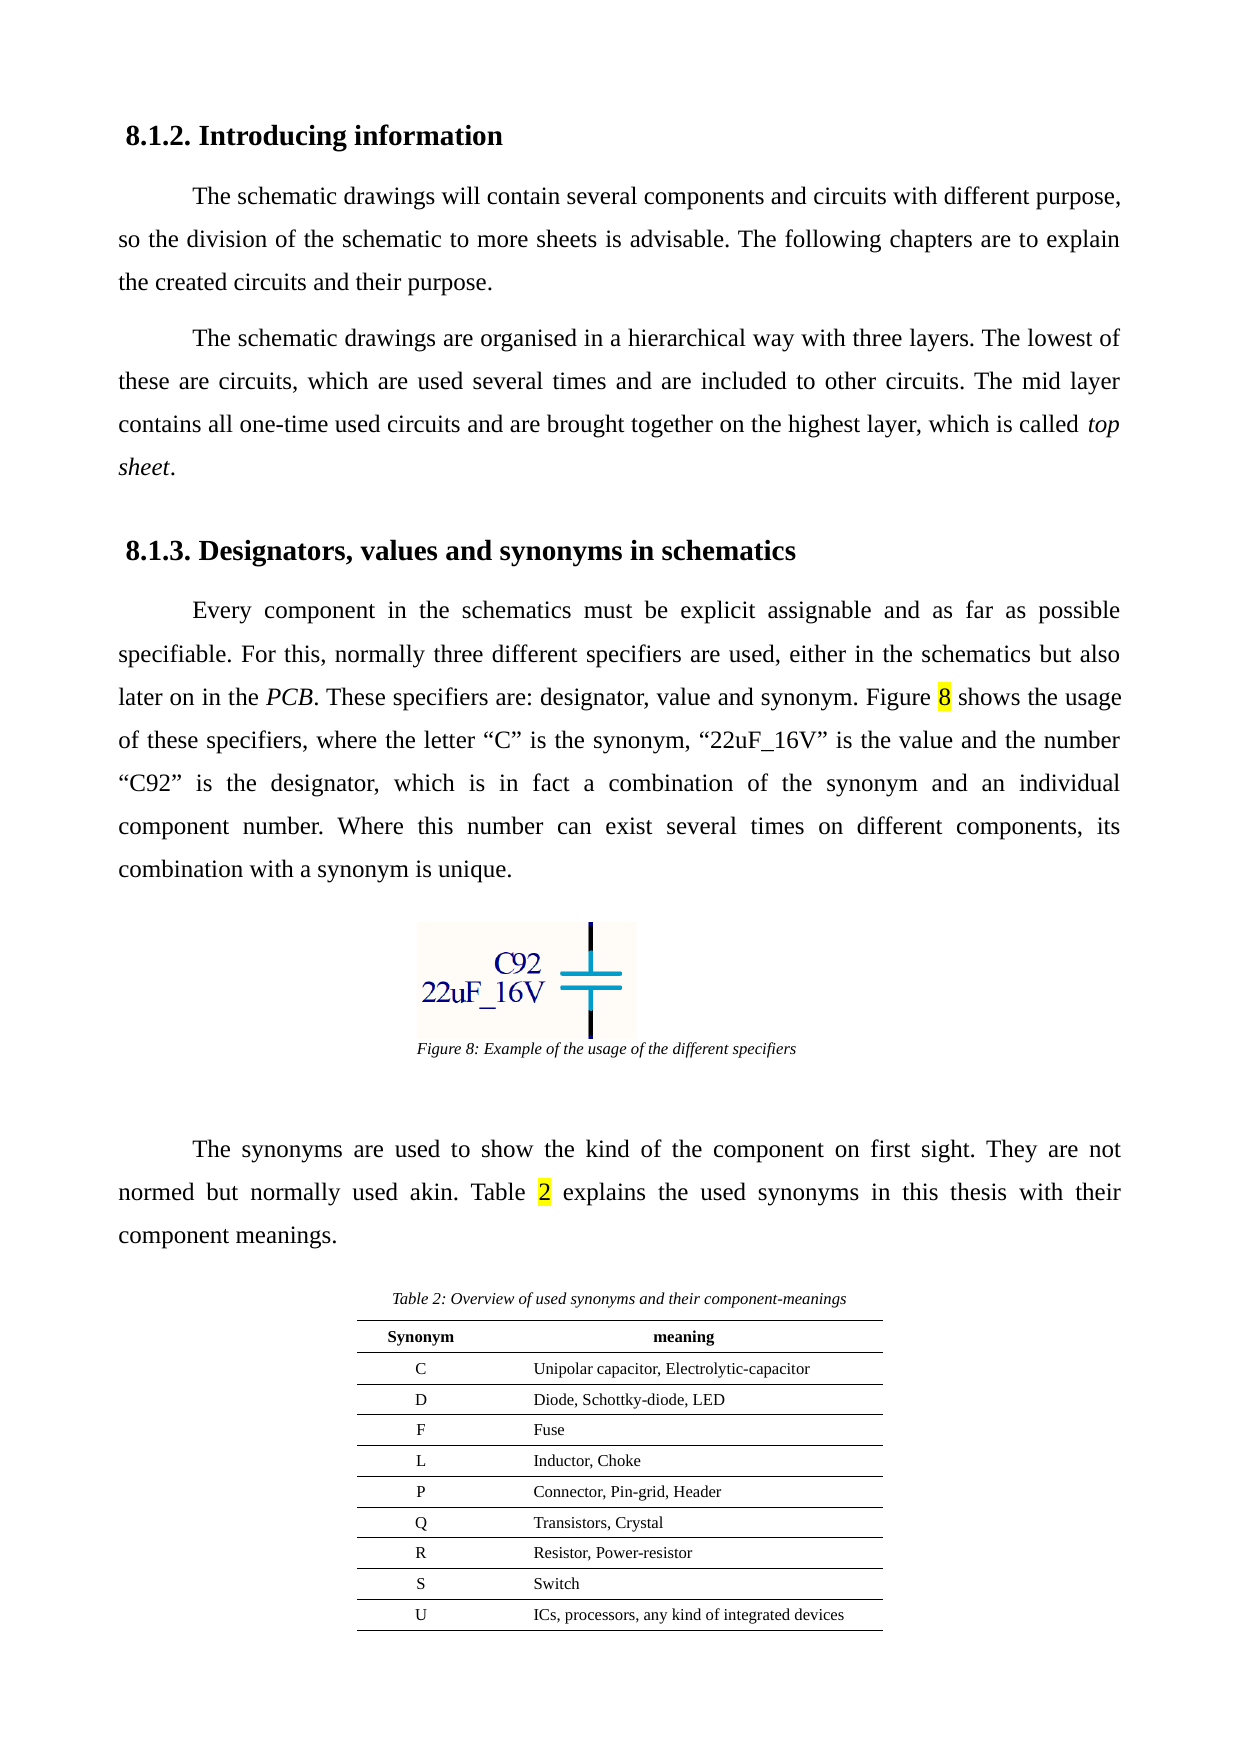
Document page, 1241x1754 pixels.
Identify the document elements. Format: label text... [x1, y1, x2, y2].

subtitle Designators, values and synonyms in schematics [118, 533, 1122, 566]
table_cell L [357, 1446, 484, 1476]
table_cell U [357, 1600, 484, 1629]
text The synonyms are used to show the kind of the component on first sight. They are not normed but normally used akin. Table 2 explains the used synonyms in this thesis with their component meanings. [118, 1134, 1122, 1249]
table_cell P [357, 1477, 484, 1507]
table_cell Diode, Schottky-diode, LED [484, 1385, 883, 1414]
table_cell C [357, 1353, 484, 1384]
text Table 2: Overview of used synonyms and their component-meanings [118, 1289, 1122, 1308]
table_cell Resistor, Power-resistor [484, 1538, 883, 1568]
table_cell F [357, 1415, 484, 1445]
table_cell S [357, 1569, 484, 1599]
table_cell Unipolar capacitor, Electrolytic-capacitor [484, 1353, 883, 1384]
table_cell ICs, processors, any kind of integrated devices [484, 1600, 883, 1629]
text The schematic drawings will contain several components and circuits with different purpose, so the division of the schematic to more sheets is advisable. The following chapters are to explain the created circuits and their purpose. [118, 181, 1122, 296]
table_cell Connector, Pin-grid, Header [484, 1477, 883, 1507]
table_cell Switch [484, 1569, 883, 1599]
text Figure 8: Example of the usage of the different specifiers [417, 922, 823, 1058]
table_cell Fuse [484, 1415, 883, 1445]
table_cell Q [357, 1508, 484, 1537]
table_cell R [357, 1538, 484, 1568]
table_cell Inductor, Choke [484, 1446, 883, 1476]
text The schematic drawings are organised in a hierarchical way with three layers. The lowest of these are circuits, which are used several times and are included to other circuits. The mid layer contains all one-time used circuits and are brought together on the highest layer, which is called top sheet. [118, 323, 1122, 481]
subtitle Introducing information [118, 118, 1122, 152]
picture [416, 922, 637, 1039]
table_cell Transistors, Crystal [484, 1508, 883, 1537]
table_header meaning [484, 1321, 883, 1352]
text Every component in the schematics must be explicit assignable and as far as possible specifiable. For this, normally three different specifiers are used, either in the schematics but also later on in the PCB. These specifiers are: designator, value and synonym. Figure 8 shows the usage of these specifiers, where the letter “C” is the synonym, “22uF_16V” is the value and the number “C92” is the designator, which is in fact a combination of the synonym and an individual component number. Where this number can exist several times on different components, its combination with a synonym is unique. [118, 596, 1122, 883]
table_header Synonym [357, 1321, 484, 1352]
table_cell D [357, 1385, 484, 1414]
